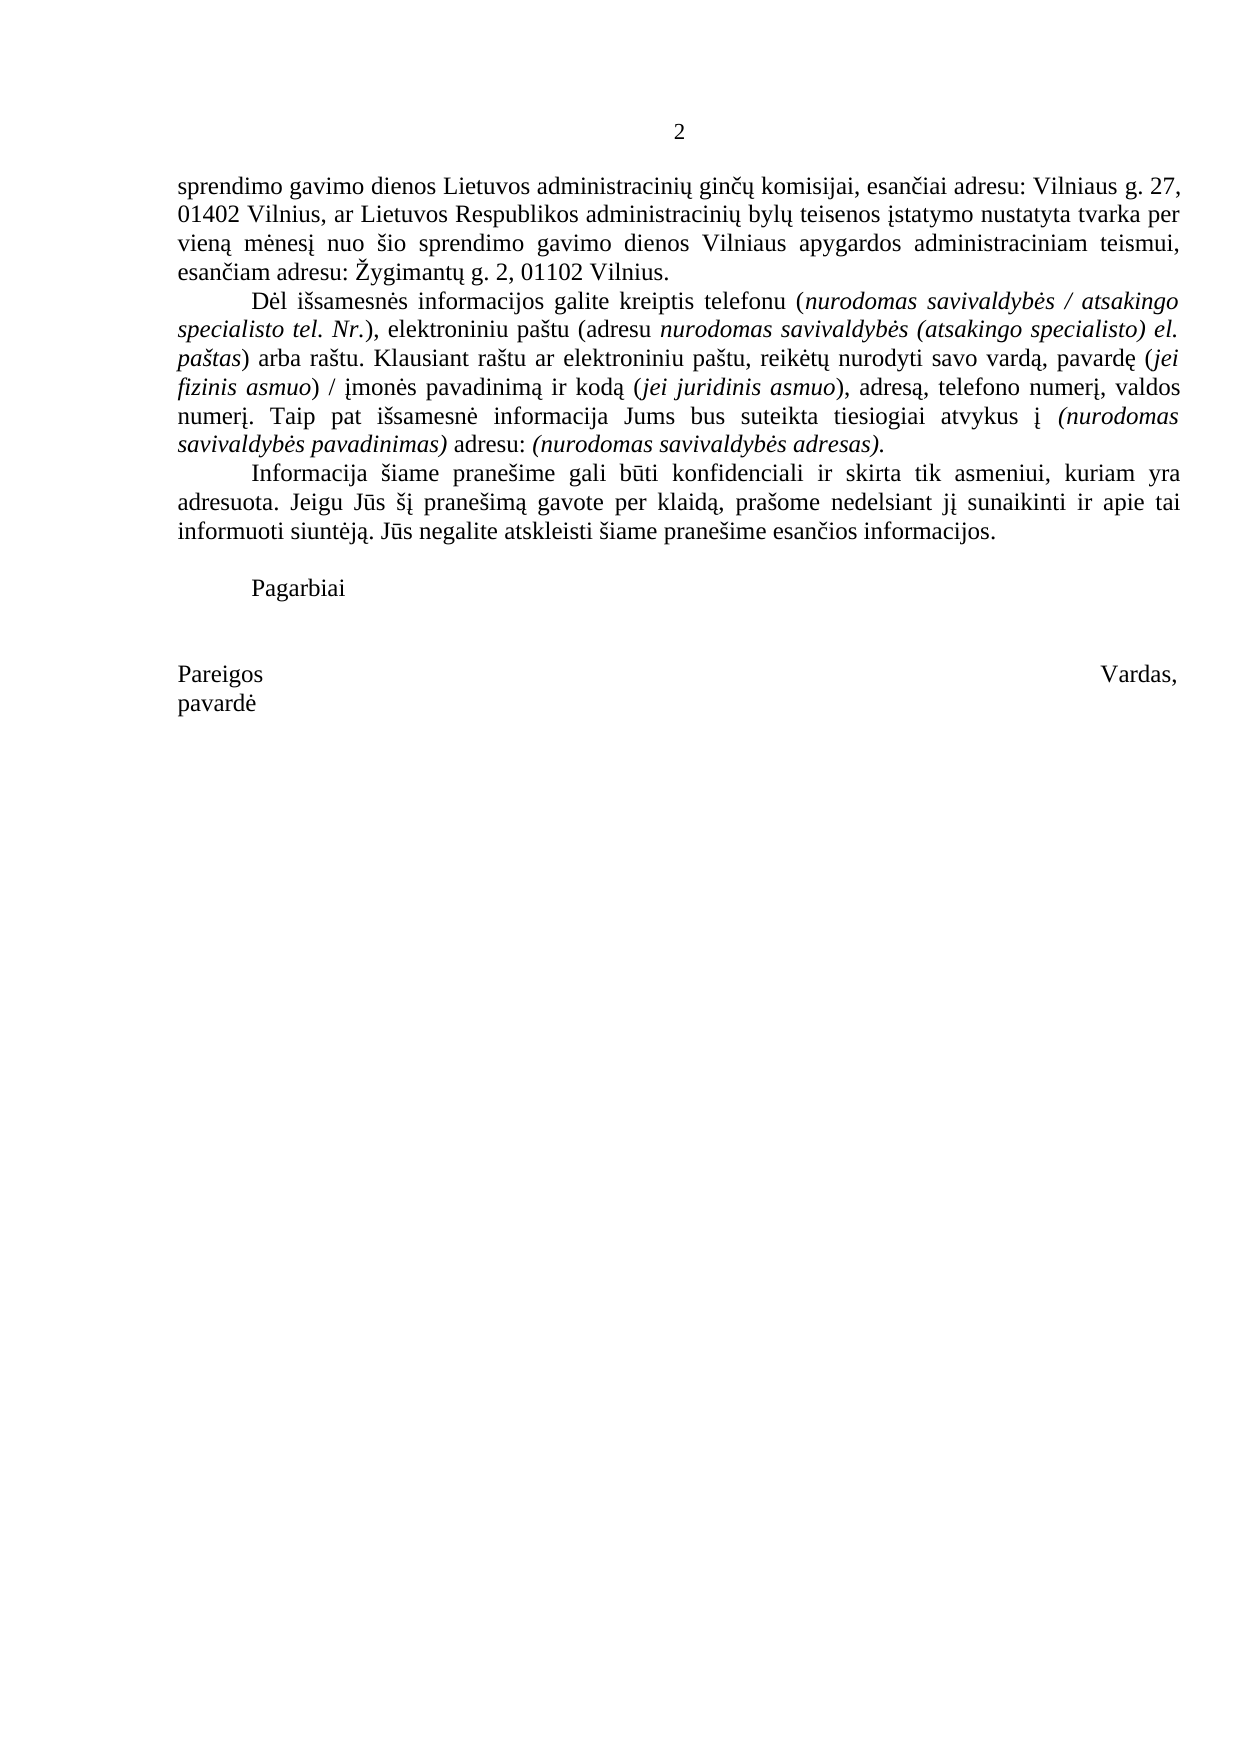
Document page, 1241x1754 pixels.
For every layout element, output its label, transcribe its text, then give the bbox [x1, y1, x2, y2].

text sprendimo gavimo dienos Lietuvos administracinių ginčų komisijai, esančiai adresu: Vilniaus g. 27, 01402 Vilnius, ar Lietuvos Respublikos administracinių bylų teisenos įstatymo nustatyta tvarka per vieną mėnesį nuo šio sprendimo gavimo dienos Vilniaus apygardos administraciniam teismui, esančiam adresu: Žygimantų g. 2, 01102 Vilnius. [177, 171, 1181, 286]
text Dėl išsamesnės informacijos galite kreiptis telefonu (nurodomas savivaldybės / atsakingo specialisto tel. Nr.), elektroniniu paštu (adresu nurodomas savivaldybės (atsakingo specialisto) el. paštas) arba raštu. Klausiant raštu ar elektroniniu paštu, reikėtų nurodyti savo vardą, pavardę (jei fizinis asmuo) / įmonės pavadinimą ir kodą (jei juridinis asmuo), adresą, telefono numerį, valdos numerį. Taip pat išsamesnė informacija Jums bus suteikta tiesiogiai atvykus į (nurodomas savivaldybės pavadinimas) adresu: (nurodomas savivaldybės adresas). [177, 286, 1181, 458]
text Pareigos Vardas, pavardė [177, 659, 1181, 717]
text Pagarbiai [177, 573, 1181, 602]
text Informacija šiame pranešime gali būti konfidenciali ir skirta tik asmeniui, kuriam yra adresuota. Jeigu Jūs šį pranešimą gavote per klaidą, prašome nedelsiant jį sunaikinti ir apie tai informuoti siuntėją. Jūs negalite atskleisti šiame pranešime esančios informacijos. [177, 458, 1181, 544]
